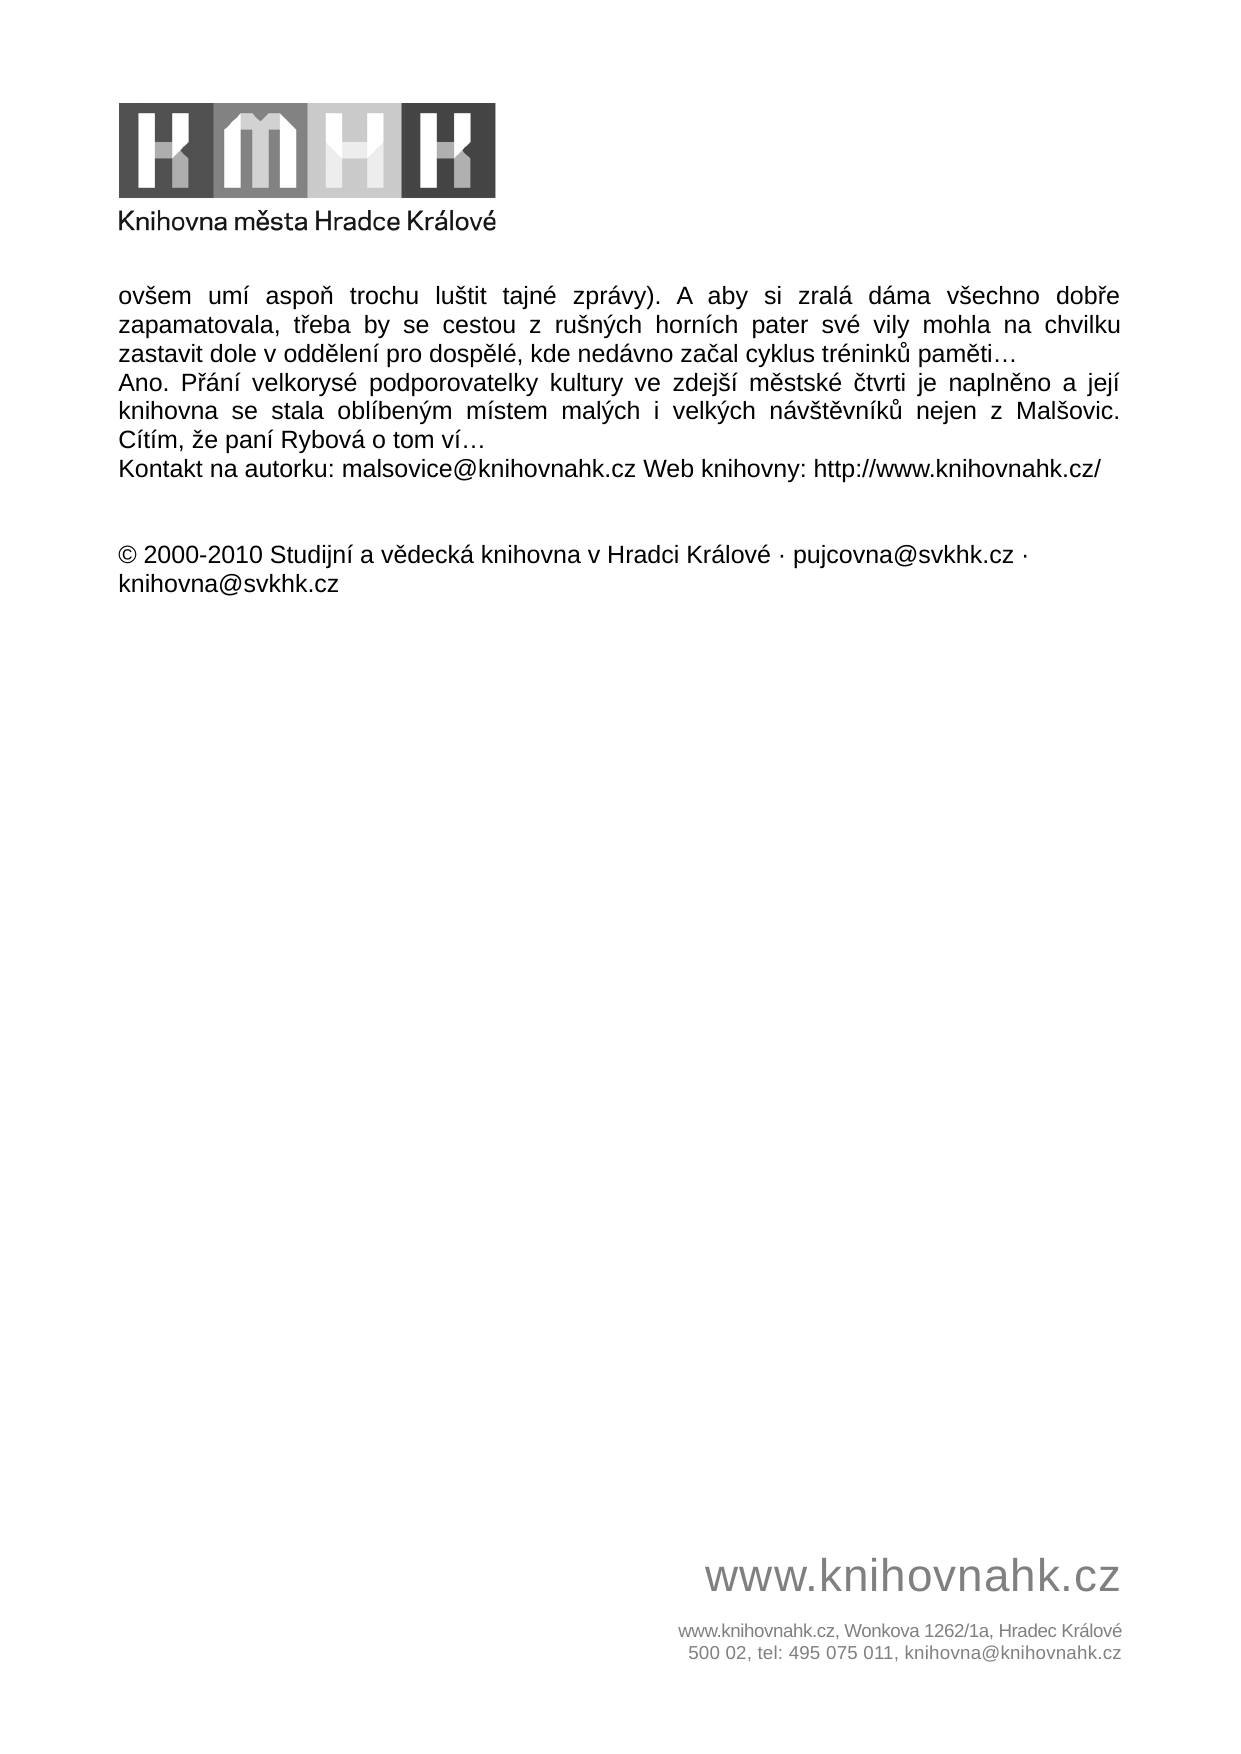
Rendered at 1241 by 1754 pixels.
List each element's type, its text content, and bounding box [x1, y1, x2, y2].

text © 2000-2010 Studijní a vědecká knihovna v Hradci Králové · pujcovna@svkhk.cz · knihovna@svkhk.cz [118, 540, 1122, 597]
text ovšem umí aspoň trochu luštit tajné zprávy). A aby si zralá dáma všechno dobře zapamatovala, třeba by se cestou z rušných horních pater své vily mohla na chvilku zastavit dole v oddělení pro dospělé, kde nedávno začal cyklus tréninků paměti… [118, 281, 1122, 367]
text Ano. Přání velkorysé podporovatelky kultury ve zdejší městské čtvrti je naplněno a její knihovna se stala oblíbeným místem malých i velkých návštěvníků nejen z Malšovic. Cítím, že paní Rybová o tom ví… [118, 367, 1122, 454]
text Kontakt na autorku: malsovice@knihovnahk.cz Web knihovny: http://www.knihovnahk.cz/ [118, 454, 1122, 482]
picture [118, 102, 496, 253]
